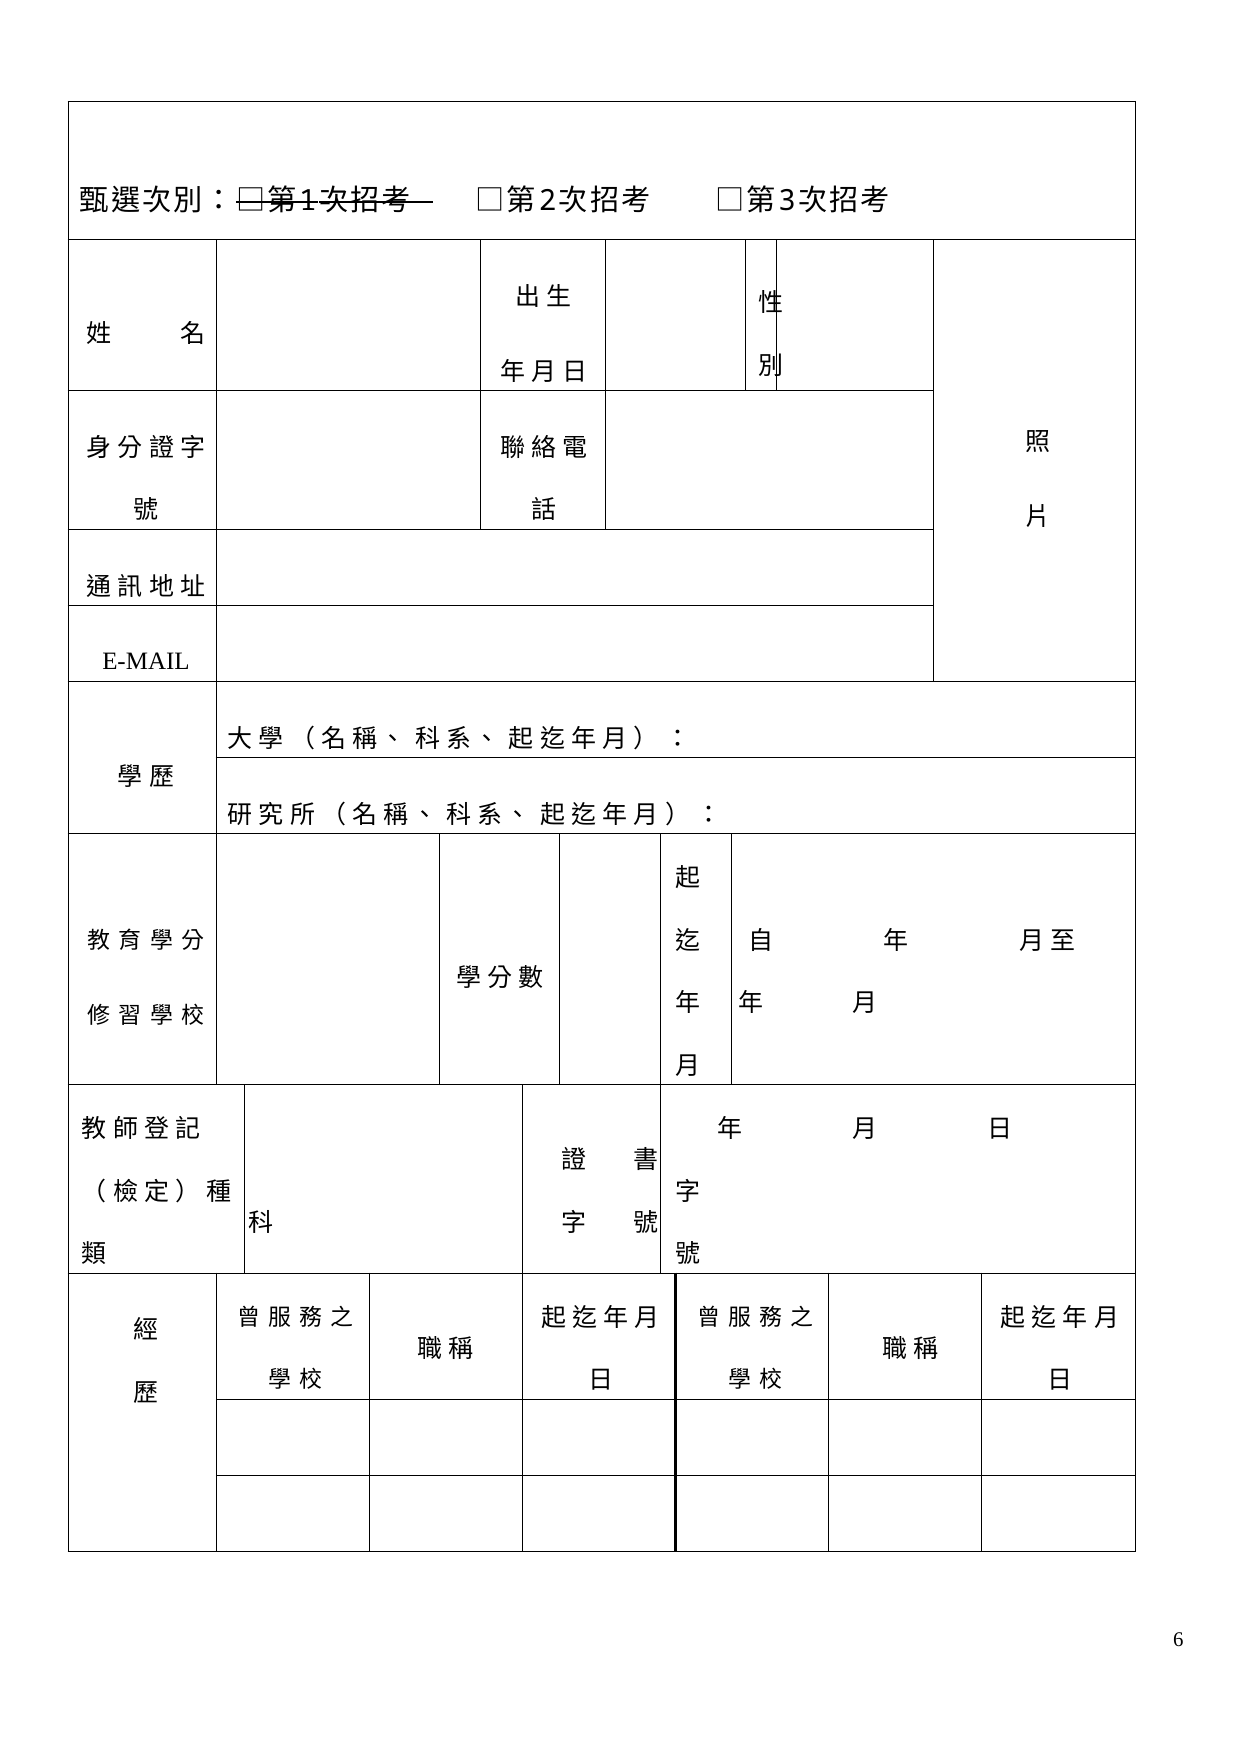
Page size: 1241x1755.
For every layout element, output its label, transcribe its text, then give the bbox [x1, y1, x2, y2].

table_cell 研究所（名稱、科系、起迄年月）： [217, 758, 1135, 833]
table_cell [217, 530, 933, 605]
table_cell [606, 391, 933, 529]
table_cell [523, 1400, 674, 1475]
table_cell 起迄年月日 [982, 1274, 1135, 1399]
table_cell [217, 1400, 369, 1475]
table_cell [829, 1476, 981, 1551]
table_cell [677, 1400, 828, 1475]
table_cell 自 年 月至 年 月 [732, 834, 1135, 1084]
table_cell [677, 1476, 828, 1551]
table_cell 身分證字號 [69, 391, 216, 529]
table_cell 起迄 年月 [661, 834, 731, 1084]
table_cell 照 片 [934, 240, 1135, 681]
table_cell [217, 240, 480, 390]
table_cell 年 月 日 字 號 [661, 1085, 1135, 1273]
table_cell 科 [245, 1085, 522, 1273]
table_cell 聯絡電話 [481, 391, 605, 529]
table_cell [523, 1476, 674, 1551]
table_cell 學分數 [440, 834, 559, 1084]
table_cell [217, 606, 933, 681]
table_cell 姓 名 [69, 240, 216, 390]
table_cell 出生 年月日 [481, 240, 605, 390]
table_cell 曾服務之學校 [677, 1274, 828, 1399]
table_cell [606, 240, 745, 390]
table_cell E-MAIL [69, 606, 216, 681]
table_cell [777, 240, 933, 390]
table_cell 甄選次別：□第1次招考 □第2次招考 □第3次招考 [69, 102, 1135, 239]
table_cell [217, 391, 480, 529]
table_cell 起迄年月日 [523, 1274, 674, 1399]
table_cell [370, 1476, 522, 1551]
table_cell [982, 1476, 1135, 1551]
table_cell 大學（名稱、科系、起迄年月）： [217, 682, 1135, 757]
table_cell 學歷 [69, 682, 216, 833]
table_cell [217, 834, 439, 1084]
table_cell 證 書 字 號 [523, 1085, 660, 1273]
table_cell [560, 834, 660, 1084]
table_cell [217, 1476, 369, 1551]
table_cell [829, 1400, 981, 1475]
table_cell 通訊地址 [69, 530, 216, 605]
table_cell 性別 [746, 240, 776, 390]
table_cell 經 歷 [69, 1274, 216, 1551]
table_cell 職稱 [829, 1274, 981, 1399]
table_cell 曾服務之學校 [217, 1274, 369, 1399]
table_cell 教師登記 （檢定）種類 [69, 1085, 244, 1273]
table_cell 教育學分 修習學校 [69, 834, 216, 1084]
table_cell 職稱 [370, 1274, 522, 1399]
table_cell [370, 1400, 522, 1475]
table_cell [982, 1400, 1135, 1475]
